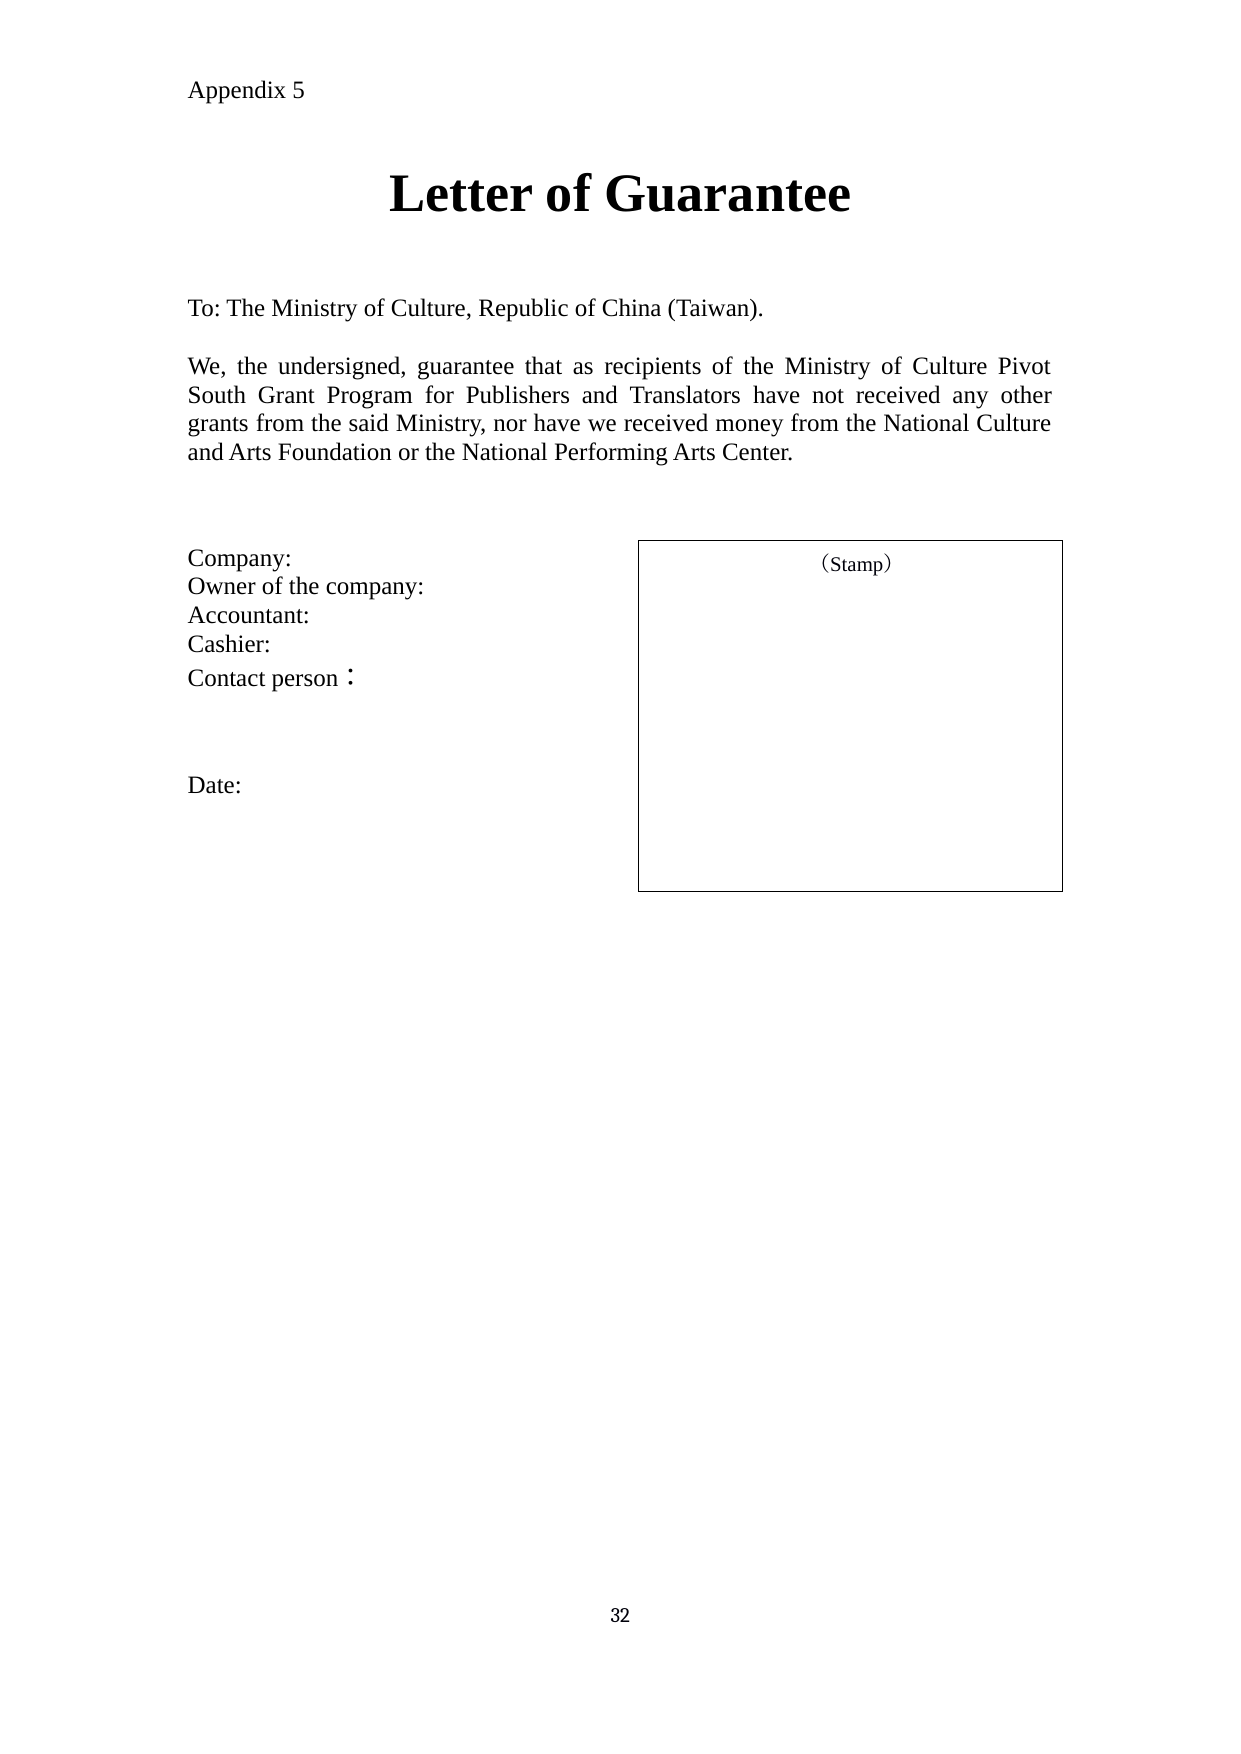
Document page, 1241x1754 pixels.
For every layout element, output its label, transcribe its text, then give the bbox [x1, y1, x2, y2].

text To: The Ministry of Culture, Republic of China (Taiwan). [187, 293, 1053, 322]
text Company: [187, 543, 638, 571]
text Cashier: [187, 629, 638, 658]
text Contact person： [187, 658, 638, 694]
text Date: [187, 771, 638, 799]
text Letter of Guarantee [187, 161, 1053, 223]
text We, the undersigned, guarantee that as recipients of the Ministry of Culture Pivot South Grant Program for Publishers and Translators have not received any other grants from the said Ministry, nor have we received money from the National Culture and Arts Foundation or the National Performing Arts Center. [187, 351, 1053, 466]
text Accountant: [187, 600, 638, 629]
text Appendix 5 [187, 75, 1053, 104]
text （Stamp） [653, 548, 1060, 577]
text Owner of the company: [187, 571, 638, 600]
